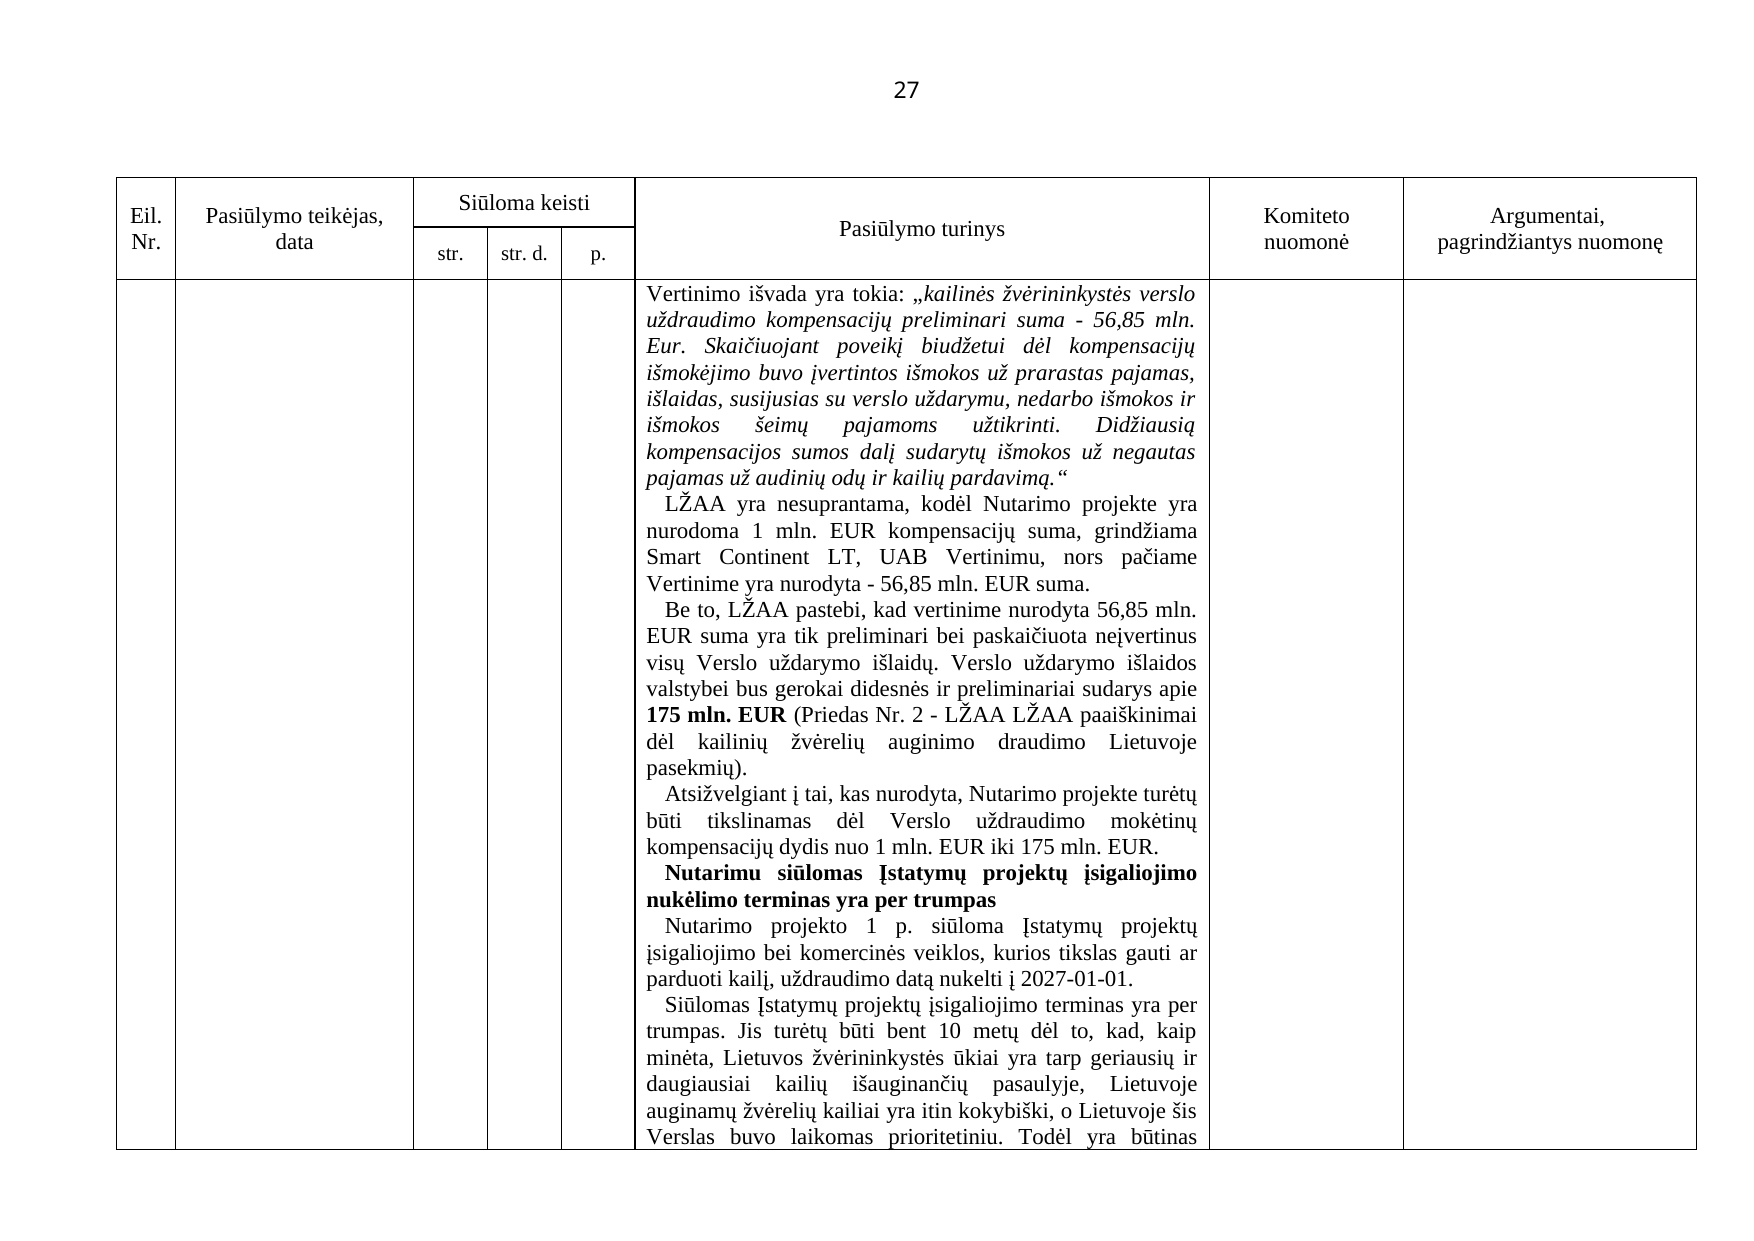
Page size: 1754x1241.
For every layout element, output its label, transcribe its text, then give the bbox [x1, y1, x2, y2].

table_cell [488, 280, 561, 1149]
table_cell [117, 280, 175, 1149]
table_cell str. d. [488, 228, 561, 279]
table_cell [1210, 280, 1403, 1149]
table_cell [562, 280, 634, 1149]
table_cell [414, 280, 487, 1149]
table_header Eil. Nr. [117, 178, 175, 279]
table_header Komiteto nuomonė [1210, 178, 1403, 279]
table_header Siūloma keisti [414, 178, 634, 226]
table_header Argumentai, pagrindžiantys nuomonę [1404, 178, 1696, 279]
table_header Pasiūlymo turinys [636, 178, 1209, 279]
table_header Pasiūlymo teikėjas, data [176, 178, 413, 279]
table_cell [176, 280, 413, 1149]
table_cell Vertinimo išvada yra tokia: „kailinės žvėrininkystės verslo uždraudimo kompensacijų preliminari suma - 56,85 mln. Eur. Skaičiuojant poveikį biudžetui dėl kompensacijų išmokėjimo buvo įvertintos išmokos už prarastas pajamas, išlaidas, susijusias su verslo uždarymu, nedarbo išmokos ir išmokos šeimų pajamoms užtikrinti. Didžiausią kompensacijos sumos dalį sudarytų išmokos už negautas pajamas už audinių odų ir kailių pardavimą.“ LŽAA yra nesuprantama, kodėl Nutarimo projekte yra nurodoma 1 mln. EUR kompensacijų suma, grindžiama Smart Continent LT, UAB Vertinimu, nors pačiame Vertinime yra nurodyta - 56,85 mln. EUR suma. Be to, LŽAA pastebi, kad vertinime nurodyta 56,85 mln. EUR suma yra tik preliminari bei paskaičiuota neįvertinus visų Verslo uždarymo išlaidų. Verslo uždarymo išlaidos valstybei bus gerokai didesnės ir preliminariai sudarys apie 175 mln. EUR (Priedas Nr. 2 - LŽAA LŽAA paaiškinimai dėl kailinių žvėrelių auginimo draudimo Lietuvoje pasekmių). Atsižvelgiant į tai, kas nurodyta, Nutarimo projekte turėtų būti tikslinamas dėl Verslo uždraudimo mokėtinų kompensacijų dydis nuo 1 mln. EUR iki 175 mln. EUR. Nutarimu siūlomas Įstatymų projektų įsigaliojimo nukėlimo terminas yra per trumpas Nutarimo projekto 1 p. siūloma Įstatymų projektų įsigaliojimo bei komercinės veiklos, kurios tikslas gauti ar parduoti kailį, uždraudimo datą nukelti į 2027-01-01. Siūlomas Įstatymų projektų įsigaliojimo terminas yra per trumpas. Jis turėtų būti bent 10 metų dėl to, kad, kaip minėta, Lietuvos žvėrininkystės ūkiai yra tarp geriausių ir daugiausiai kailių išauginančių pasaulyje, Lietuvoje auginamų žvėrelių kailiai yra itin kokybiški, o Lietuvoje šis Verslas buvo laikomas prioritetiniu. Todėl yra būtinas [636, 280, 1209, 1149]
table_cell [1404, 280, 1696, 1149]
table_cell p. [562, 228, 634, 279]
table_cell str. [414, 228, 487, 279]
